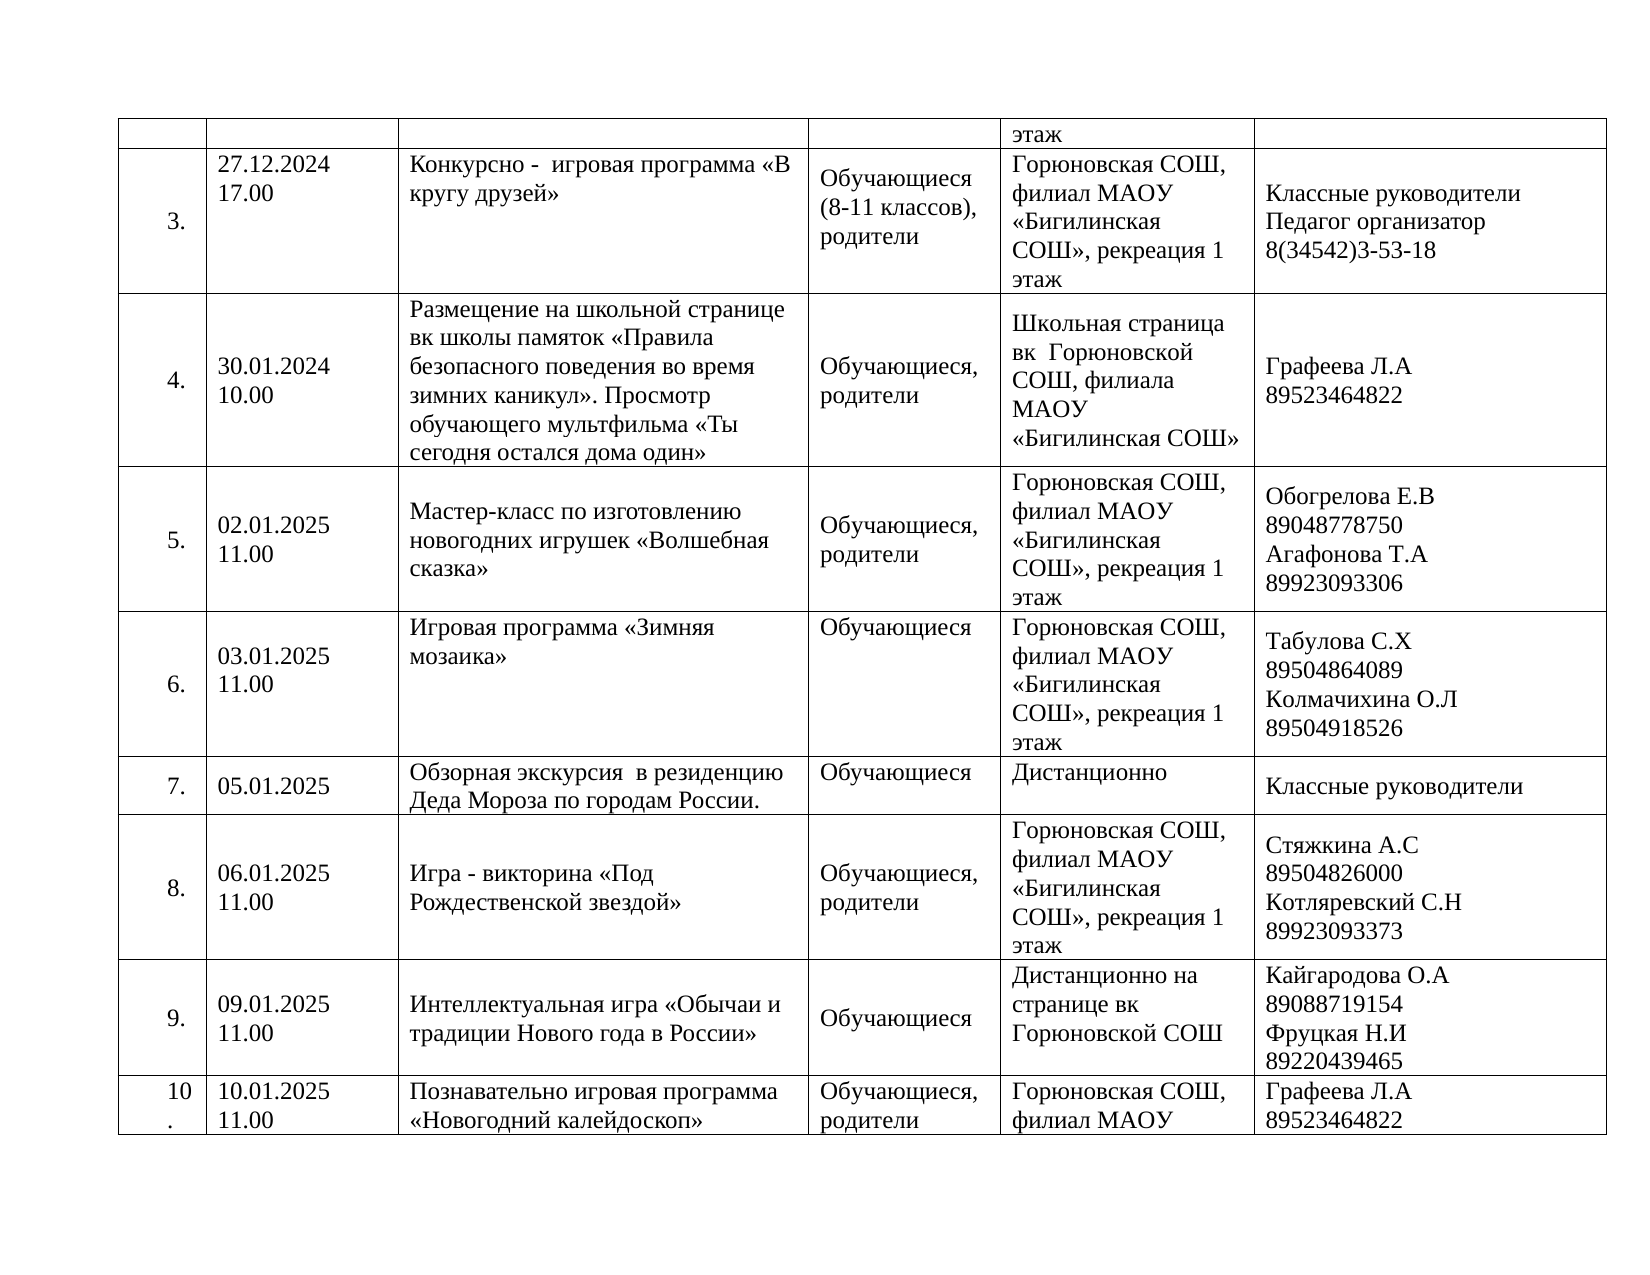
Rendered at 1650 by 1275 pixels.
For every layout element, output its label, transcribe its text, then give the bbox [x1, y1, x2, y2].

table_cell [119, 294, 206, 466]
table_cell [119, 467, 206, 611]
table_cell Горюновская СОШ, филиал МАОУ «Бигилинская СОШ», рекреация 1 этаж [1001, 467, 1254, 611]
table_cell Кайгародова О.А 89088719154 Фруцкая Н.И 89220439465 [1255, 960, 1606, 1075]
table_cell [119, 815, 206, 959]
table_cell Конкурсно - игровая программа «В кругу друзей» [399, 149, 808, 293]
table_cell Дистанционно [1001, 757, 1254, 814]
table_cell Обучающиеся, родители [809, 815, 1000, 959]
table_cell Горюновская СОШ, филиал МАОУ [1001, 1076, 1254, 1134]
table_cell [399, 119, 808, 148]
table_cell Обогрелова Е.В 89048778750 Агафонова Т.А 89923093306 [1255, 467, 1606, 611]
table_cell 10.01.2025 11.00 [207, 1076, 398, 1134]
table_cell Обучающиеся, родители [809, 1076, 1000, 1134]
table_cell [207, 119, 398, 148]
table_cell [119, 612, 206, 756]
table_cell 02.01.2025 11.00 [207, 467, 398, 611]
table_cell [119, 119, 206, 148]
table_cell [119, 1076, 206, 1134]
table_cell Графеева Л.А 89523464822 [1255, 294, 1606, 466]
table_cell Обучающиеся, родители [809, 467, 1000, 611]
table_cell этаж [1001, 119, 1254, 148]
table_cell Размещение на школьной странице вк школы памяток «Правила безопасного поведения во время зимних каникул». Просмотр обучающего мультфильма «Ты сегодня остался дома один» [399, 294, 808, 466]
table_cell [1255, 119, 1606, 148]
table_cell Классные руководители Педагог организатор 8(34542)3-53-18 [1255, 149, 1606, 293]
table_cell 27.12.2024 17.00 [207, 149, 398, 293]
table_cell Игра - викторина «Под Рождественской звездой» [399, 815, 808, 959]
table_cell Игровая программа «Зимняя мозаика» [399, 612, 808, 756]
table_cell Школьная страница вк Горюновской СОШ, филиала МАОУ «Бигилинская СОШ» [1001, 294, 1254, 466]
table_cell Мастер-класс по изготовлению новогодних игрушек «Волшебная сказка» [399, 467, 808, 611]
table_cell Горюновская СОШ, филиал МАОУ «Бигилинская СОШ», рекреация 1 этаж [1001, 815, 1254, 959]
table_cell Горюновская СОШ, филиал МАОУ «Бигилинская СОШ», рекреация 1 этаж [1001, 149, 1254, 293]
table_cell [119, 960, 206, 1075]
table_cell Дистанционно на странице вк Горюновской СОШ [1001, 960, 1254, 1075]
table_cell Табулова С.Х 89504864089 Колмачихина О.Л 89504918526 [1255, 612, 1606, 756]
table_cell Стяжкина А.С 89504826000 Котляревский С.Н 89923093373 [1255, 815, 1606, 959]
table_cell Обучающиеся [809, 612, 1000, 756]
table_cell 05.01.2025 [207, 757, 398, 814]
table_cell [119, 149, 206, 293]
table_cell Обучающиеся [809, 960, 1000, 1075]
table_cell Обучающиеся [809, 757, 1000, 814]
table_cell Классные руководители [1255, 757, 1606, 814]
table_cell Обучающиеся, родители [809, 294, 1000, 466]
table_cell Обучающиеся (8-11 классов), родители [809, 149, 1000, 293]
table_cell 09.01.2025 11.00 [207, 960, 398, 1075]
table_cell [809, 119, 1000, 148]
table_cell 03.01.2025 11.00 [207, 612, 398, 756]
table_cell [119, 757, 206, 814]
table_cell Обзорная экскурсия в резиденцию Деда Мороза по городам России. [399, 757, 808, 814]
table_cell Интеллектуальная игра «Обычаи и традиции Нового года в России» [399, 960, 808, 1075]
table_cell Горюновская СОШ, филиал МАОУ «Бигилинская СОШ», рекреация 1 этаж [1001, 612, 1254, 756]
table_cell Графеева Л.А 89523464822 [1255, 1076, 1606, 1134]
table_cell Познавательно игровая программа «Новогодний калейдоскоп» [399, 1076, 808, 1134]
table_cell 06.01.2025 11.00 [207, 815, 398, 959]
table_cell 30.01.2024 10.00 [207, 294, 398, 466]
